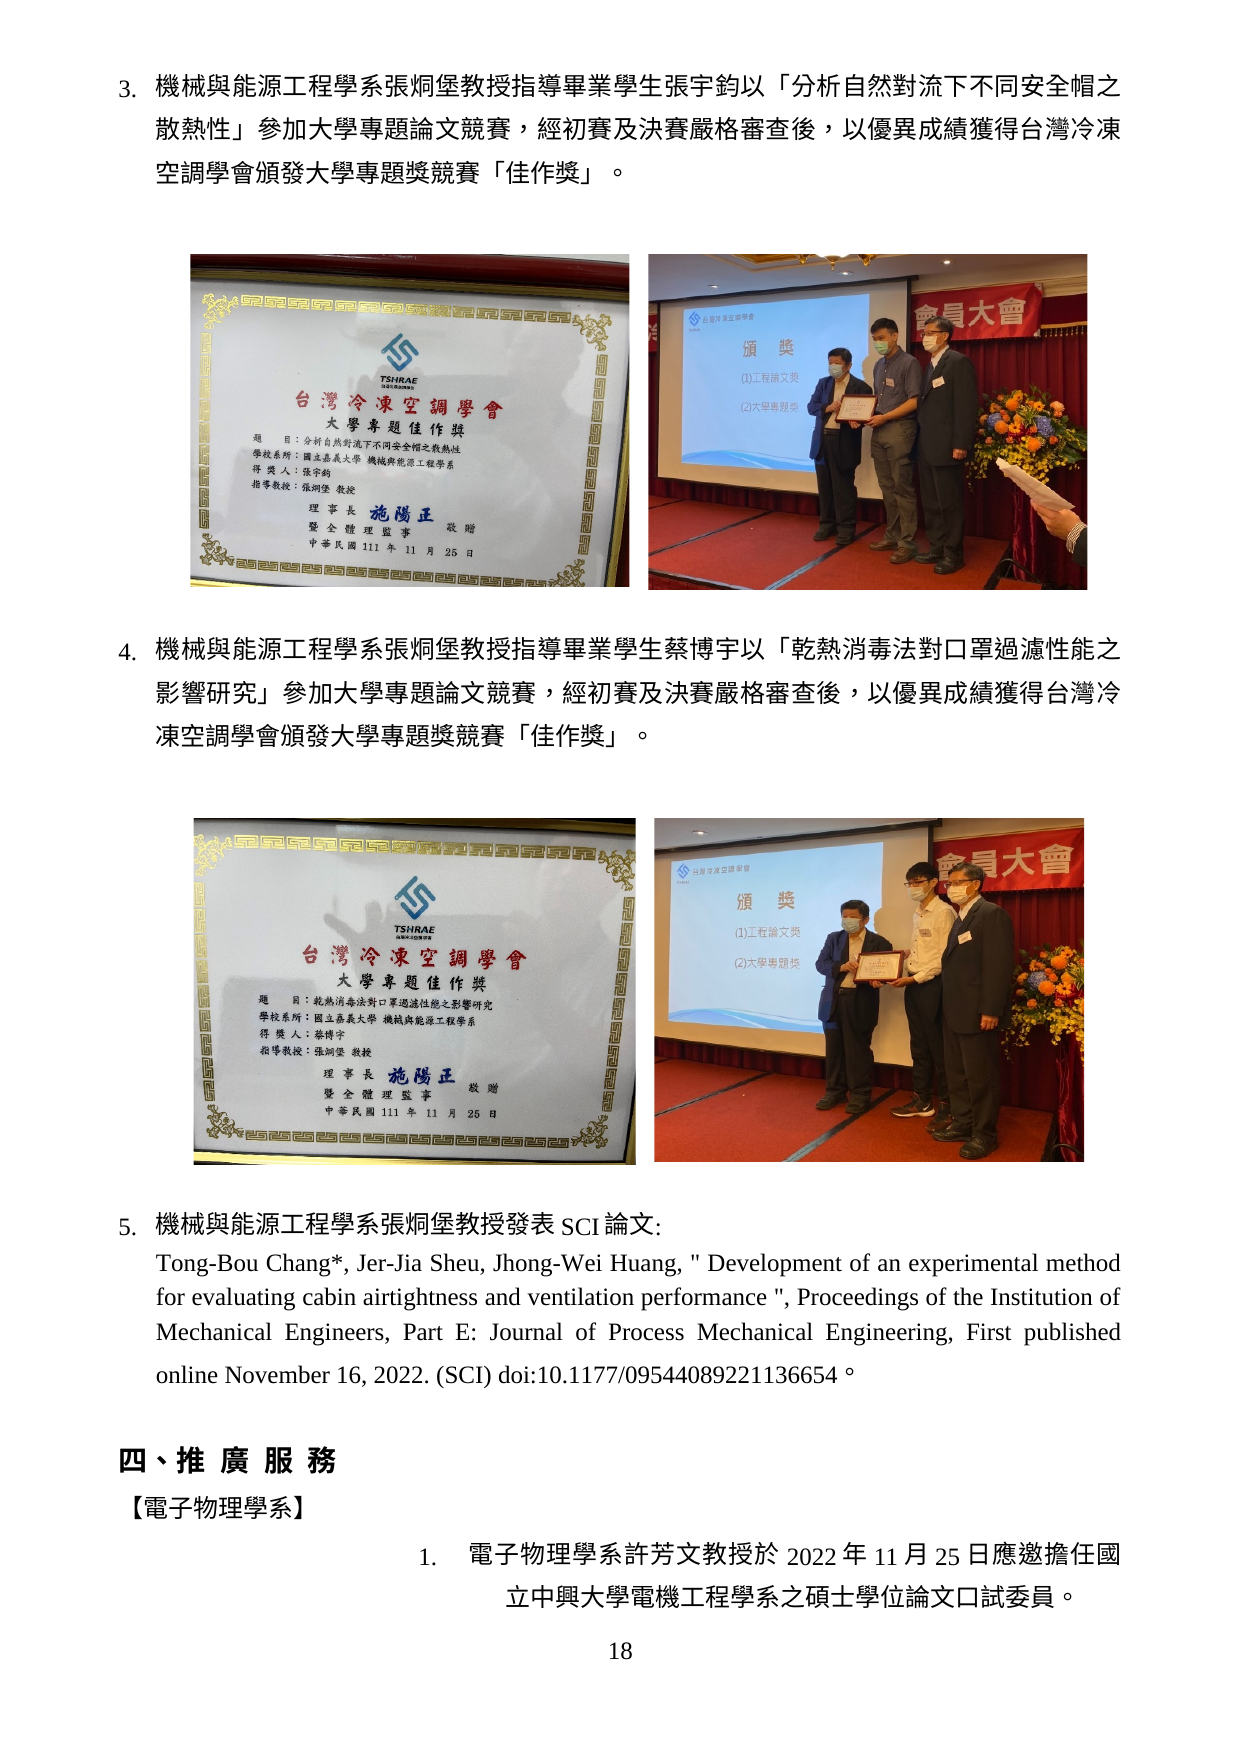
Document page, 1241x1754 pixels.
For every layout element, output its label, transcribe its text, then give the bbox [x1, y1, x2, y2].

text 【電子物理學系】 [118, 1489, 1122, 1525]
list 機械與能源工程學系張烔堡教授指導畢業學生蔡博宇以「乾熱消毒法對口罩過濾性能之影響研究」參加大學專題論文競賽，經初賽及決賽嚴格審查後，以優異成績獲得台灣冷凍空調學會頒發大學專題獎競賽「佳作獎」。 [118, 630, 1122, 753]
list 機械與能源工程學系張烔堡教授指導畢業學生張宇鈞以「分析自然對流下不同安全帽之散熱性」參加大學專題論文競賽，經初賽及決賽嚴格審查後，以優異成績獲得台灣冷凍空調學會頒發大學專題獎競賽「佳作獎」。 [118, 66, 1122, 189]
text Tong-Bou Chang*, Jer-Jia Sheu, Jhong-Wei Huang, " Development of an experimental method for evaluating cabin airtightness and ventilation performance ", Proceedings of the Institution of Mechanical Engineers, Part E: Journal of Process Mechanical Engineering, First published online November 16, 2022. (SCI) doi:10.1177/09544089221136654。 [156, 1248, 1122, 1389]
list 機械與能源工程學系張烔堡教授發表SCI論文: [118, 1204, 1122, 1241]
list 電子物理學系許芳文教授於2022年11月25日應邀擔任國立中興大學電機工程學系之碩士學位論文口試委員。 [418, 1534, 1122, 1614]
text 四、推 廣 服 務 [118, 1437, 1122, 1479]
